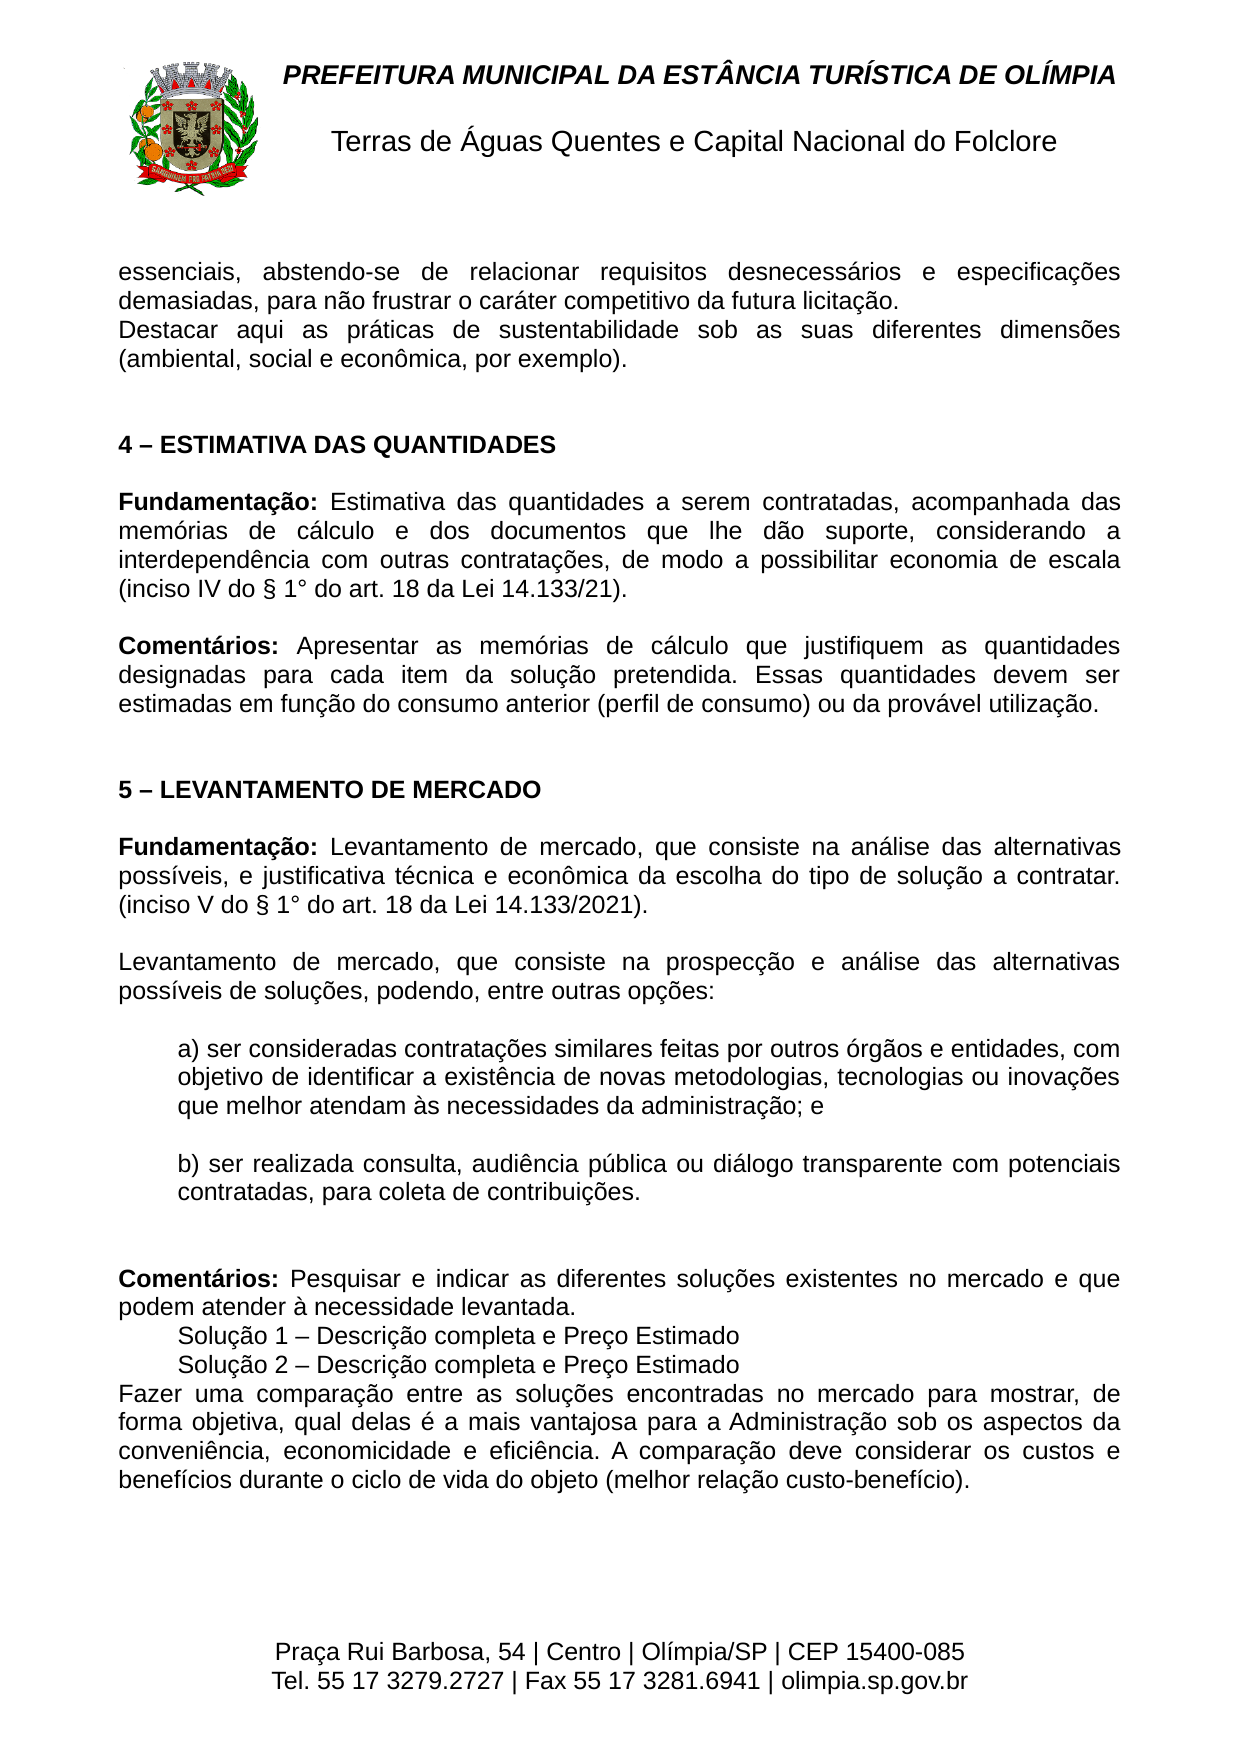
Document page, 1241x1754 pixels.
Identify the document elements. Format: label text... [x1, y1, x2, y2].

text Fazer uma comparação entre as soluções encontradas no mercado para mostrar, de forma objetiva, qual delas é a mais vantajosa para a Administração sob os aspectos da conveniência, economicidade e eficiência. A comparação deve considerar os custos e benefícios durante o ciclo de vida do objeto (melhor relação custo-benefício). [118, 1378, 1122, 1493]
text 5 – LEVANTAMENTO DE MERCADO [118, 775, 1122, 803]
text a) ser consideradas contratações similares feitas por outros órgãos e entidades, com objetivo de identificar a existência de novas metodologias, tecnologias ou inovações que melhor atendam às necessidades da administração; e [177, 1005, 1122, 1120]
text Levantamento de mercado, que consiste na prospecção e análise das alternativas possíveis de soluções, podendo, entre outras opções: [118, 947, 1122, 1005]
text essenciais, abstendo-se de relacionar requisitos desnecessários e especificações demasiadas, para não frustrar o caráter competitivo da futura licitação. [118, 257, 1122, 315]
text Fundamentação: Estimativa das quantidades a serem contratadas, acompanhada das memórias de cálculo e dos documentos que lhe dão suporte, considerando a interdependência com outras contratações, de modo a possibilitar economia de escala (inciso IV do § 1° do art. 18 da Lei 14.133/21). [118, 487, 1122, 602]
text b) ser realizada consulta, audiência pública ou diálogo transparente com potenciais contratadas, para coleta de contribuições. [177, 1120, 1122, 1206]
text Solução 1 – Descrição completa e Preço Estimado [177, 1321, 1122, 1350]
text Destacar aqui as práticas de sustentabilidade sob as suas diferentes dimensões (ambiental, social e econômica, por exemplo). [118, 315, 1122, 372]
text 4 – ESTIMATIVA DAS QUANTIDADES [118, 430, 1122, 458]
text Fundamentação: Levantamento de mercado, que consiste na análise das alternativas possíveis, e justificativa técnica e econômica da escolha do tipo de solução a contratar. (inciso V do § 1° do art. 18 da Lei 14.133/2021). [118, 832, 1122, 918]
text Comentários: Apresentar as memórias de cálculo que justifiquem as quantidades designadas para cada item da solução pretendida. Essas quantidades devem ser estimadas em função do consumo anterior (perfil de consumo) ou da provável utilização. [118, 631, 1122, 717]
picture [121, 59, 267, 200]
text Solução 2 – Descrição completa e Preço Estimado [177, 1350, 1122, 1378]
text Comentários: Pesquisar e indicar as diferentes soluções existentes no mercado e que podem atender à necessidade levantada. [118, 1263, 1122, 1321]
